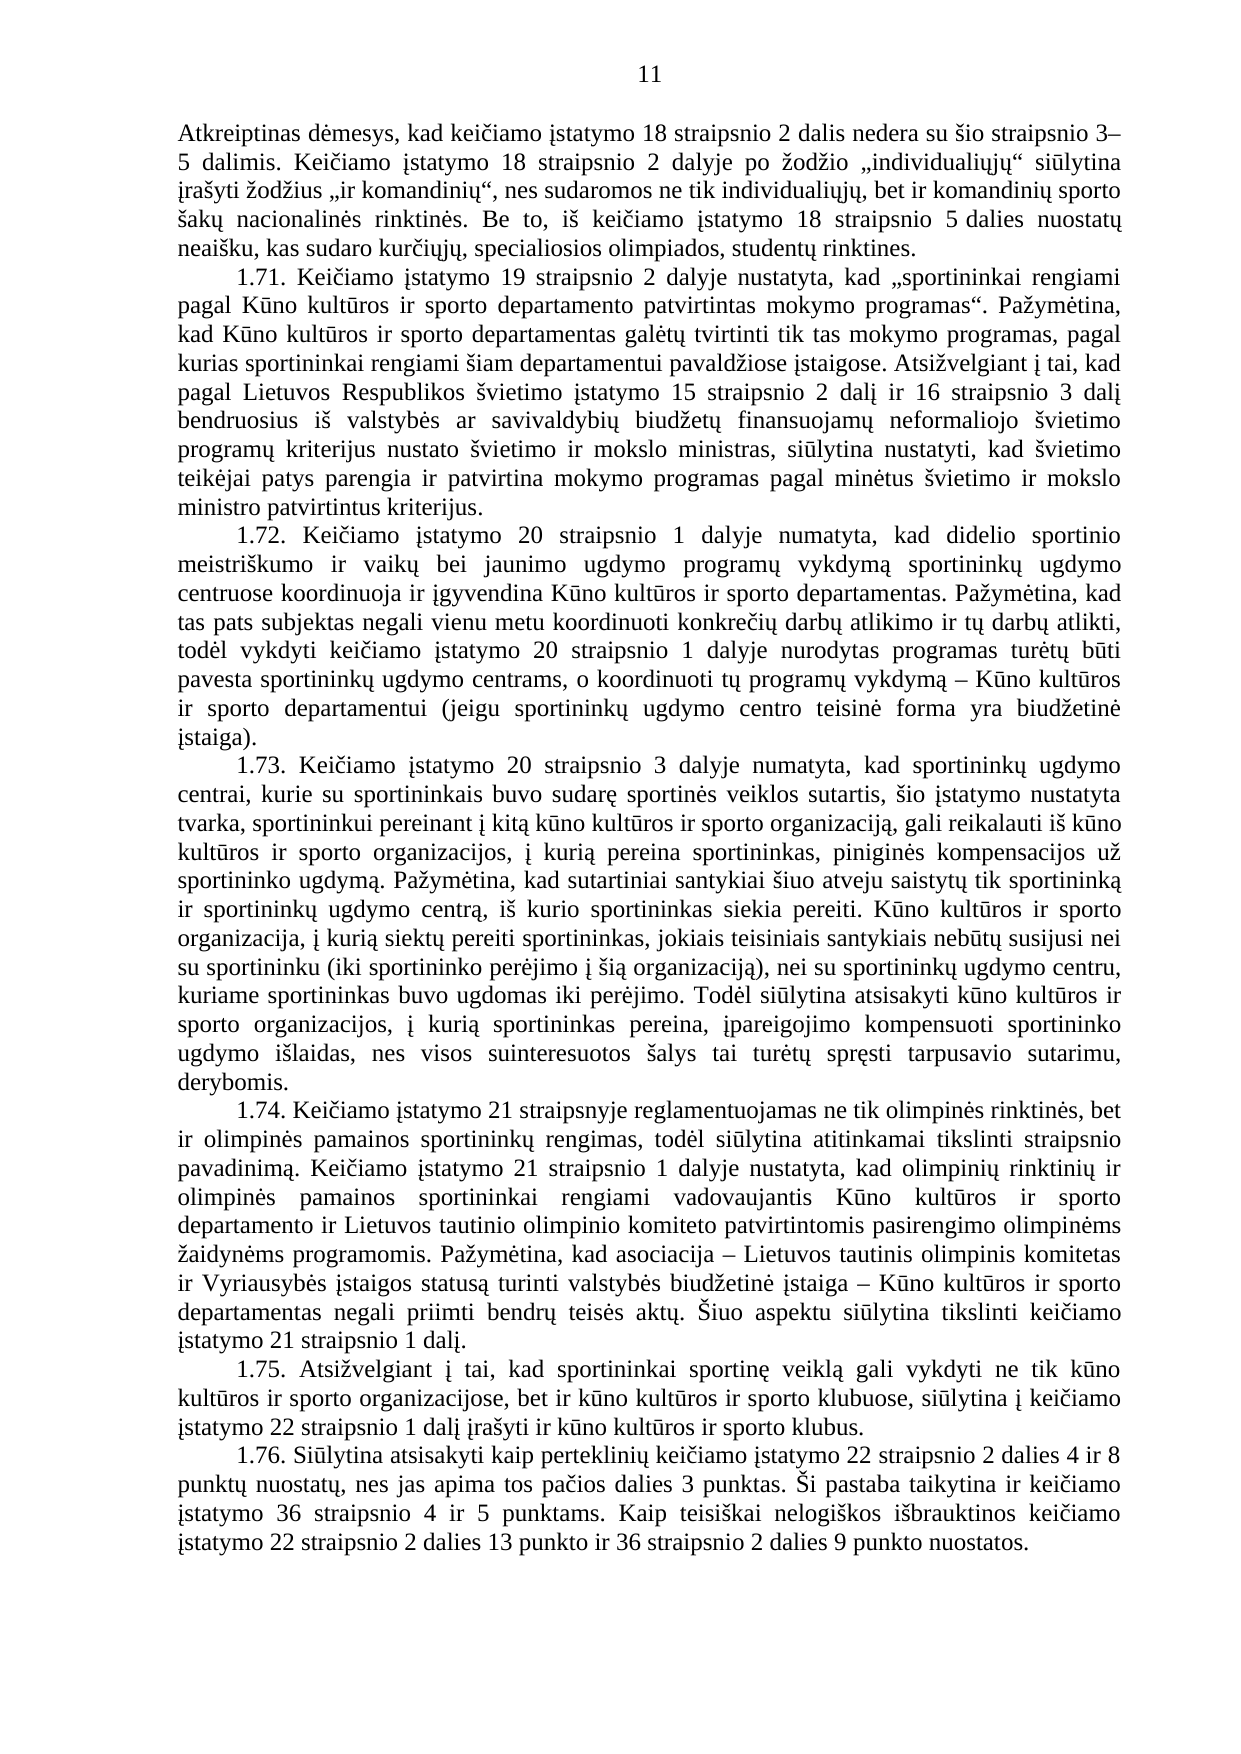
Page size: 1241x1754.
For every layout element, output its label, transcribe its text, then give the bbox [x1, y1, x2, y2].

text 1.71. Keičiamo įstatymo 19 straipsnio 2 dalyje nustatyta, kad „sportininkai rengiami pagal Kūno kultūros ir sporto departamento patvirtintas mokymo programas“. Pažymėtina, kad Kūno kultūros ir sporto departamentas galėtų tvirtinti tik tas mokymo programas, pagal kurias sportininkai rengiami šiam departamentui pavaldžiose įstaigose. Atsižvelgiant į tai, kad pagal Lietuvos Respublikos švietimo įstatymo 15 straipsnio 2 dalį ir 16 straipsnio 3 dalį bendruosius iš valstybės ar savivaldybių biudžetų finansuojamų neformaliojo švietimo programų kriterijus nustato švietimo ir mokslo ministras, siūlytina nustatyti, kad švietimo teikėjai patys parengia ir patvirtina mokymo programas pagal minėtus švietimo ir mokslo ministro patvirtintus kriterijus. [177, 262, 1122, 521]
text 1.73. Keičiamo įstatymo 20 straipsnio 3 dalyje numatyta, kad sportininkų ugdymo centrai, kurie su sportininkais buvo sudarę sportinės veiklos sutartis, šio įstatymo nustatyta tvarka, sportininkui pereinant į kitą kūno kultūros ir sporto organizaciją, gali reikalauti iš kūno kultūros ir sporto organizacijos, į kurią pereina sportininkas, piniginės kompensacijos už sportininko ugdymą. Pažymėtina, kad sutartiniai santykiai šiuo atveju saistytų tik sportininką ir sportininkų ugdymo centrą, iš kurio sportininkas siekia pereiti. Kūno kultūros ir sporto organizacija, į kurią siektų pereiti sportininkas, jokiais teisiniais santykiais nebūtų susijusi nei su sportininku (iki sportininko perėjimo į šią organizaciją), nei su sportininkų ugdymo centru, kuriame sportininkas buvo ugdomas iki perėjimo. Todėl siūlytina atsisakyti kūno kultūros ir sporto organizacijos, į kurią sportininkas pereina, įpareigojimo kompensuoti sportininko ugdymo išlaidas, nes visos suinteresuotos šalys tai turėtų spręsti tarpusavio sutarimu, derybomis. [177, 751, 1122, 1096]
text 1.74. Keičiamo įstatymo 21 straipsnyje reglamentuojamas ne tik olimpinės rinktinės, bet ir olimpinės pamainos sportininkų rengimas, todėl siūlytina atitinkamai tikslinti straipsnio pavadinimą. Keičiamo įstatymo 21 straipsnio 1 dalyje nustatyta, kad olimpinių rinktinių ir olimpinės pamainos sportininkai rengiami vadovaujantis Kūno kultūros ir sporto departamento ir Lietuvos tautinio olimpinio komiteto patvirtintomis pasirengimo olimpinėms žaidynėms programomis. Pažymėtina, kad asociacija – Lietuvos tautinis olimpinis komitetas ir Vyriausybės įstaigos statusą turinti valstybės biudžetinė įstaiga – Kūno kultūros ir sporto departamentas negali priimti bendrų teisės aktų. Šiuo aspektu siūlytina tikslinti keičiamo įstatymo 21 straipsnio 1 dalį. [177, 1096, 1122, 1354]
text 1.72. Keičiamo įstatymo 20 straipsnio 1 dalyje numatyta, kad didelio sportinio meistriškumo ir vaikų bei jaunimo ugdymo programų vykdymą sportininkų ugdymo centruose koordinuoja ir įgyvendina Kūno kultūros ir sporto departamentas. Pažymėtina, kad tas pats subjektas negali vienu metu koordinuoti konkrečių darbų atlikimo ir tų darbų atlikti, todėl vykdyti keičiamo įstatymo 20 straipsnio 1 dalyje nurodytas programas turėtų būti pavesta sportininkų ugdymo centrams, o koordinuoti tų programų vykdymą – Kūno kultūros ir sporto departamentui (jeigu sportininkų ugdymo centro teisinė forma yra biudžetinė įstaiga). [177, 521, 1122, 751]
text 1.76. Siūlytina atsisakyti kaip perteklinių keičiamo įstatymo 22 straipsnio 2 dalies 4 ir 8 punktų nuostatų, nes jas apima tos pačios dalies 3 punktas. Ši pastaba taikytina ir keičiamo įstatymo 36 straipsnio 4 ir 5 punktams. Kaip teisiškai nelogiškos išbrauktinos keičiamo įstatymo 22 straipsnio 2 dalies 13 punkto ir 36 straipsnio 2 dalies 9 punkto nuostatos. [177, 1441, 1122, 1556]
text 1.75. Atsižvelgiant į tai, kad sportininkai sportinę veiklą gali vykdyti ne tik kūno kultūros ir sporto organizacijose, bet ir kūno kultūros ir sporto klubuose, siūlytina į keičiamo įstatymo 22 straipsnio 1 dalį įrašyti ir kūno kultūros ir sporto klubus. [177, 1354, 1122, 1441]
text Atkreiptinas dėmesys, kad keičiamo įstatymo 18 straipsnio 2 dalis nedera su šio straipsnio 3– 5 dalimis. Keičiamo įstatymo 18 straipsnio 2 dalyje po žodžio „individualiųjų“ siūlytina įrašyti žodžius „ir komandinių“, nes sudaromos ne tik individualiųjų, bet ir komandinių sporto šakų nacionalinės rinktinės. Be to, iš keičiamo įstatymo 18 straipsnio 5 dalies nuostatų neaišku, kas sudaro kurčiųjų, specialiosios olimpiados, studentų rinktines. [177, 118, 1122, 262]
